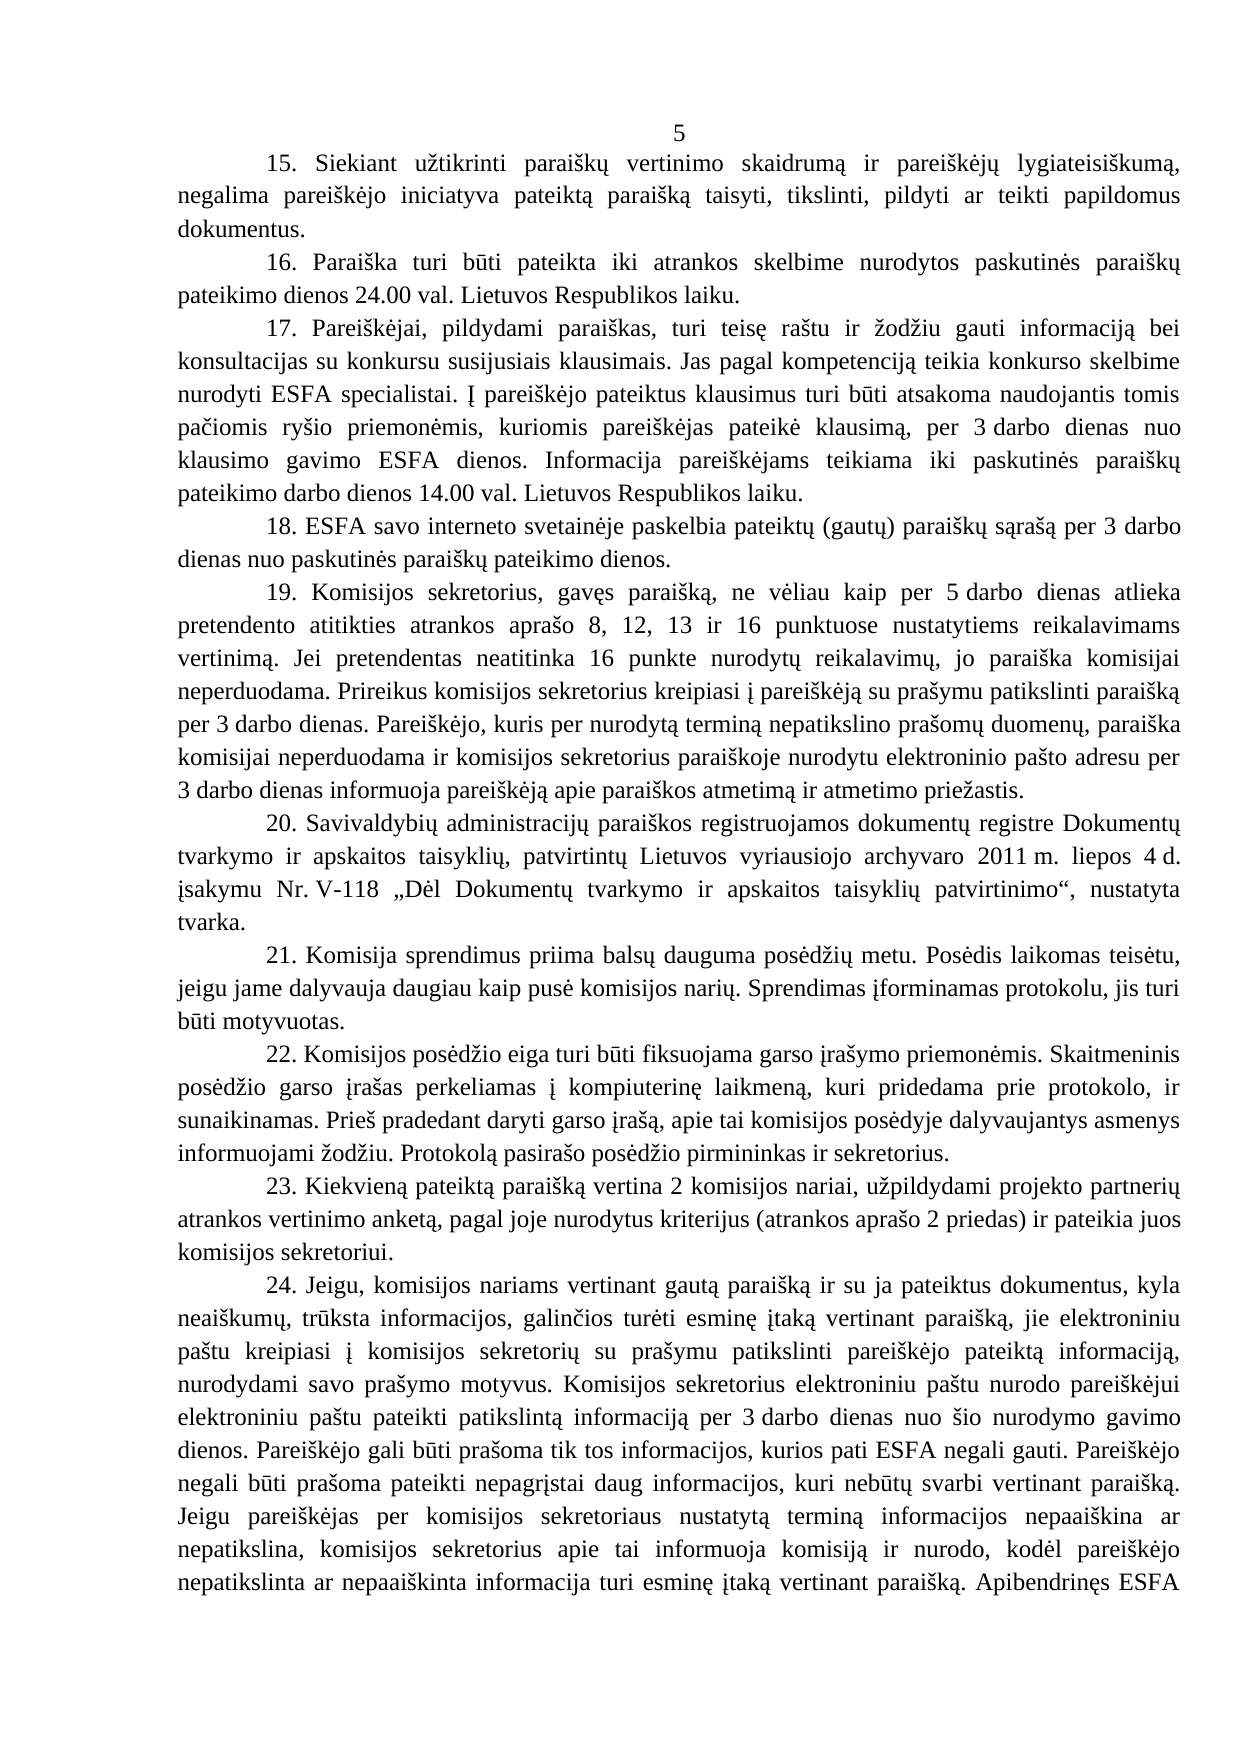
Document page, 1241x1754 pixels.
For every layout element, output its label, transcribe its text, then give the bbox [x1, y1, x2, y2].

text 19. Komisijos sekretorius, gavęs paraišką, ne vėliau kaip per 5 darbo dienas atlieka pretendento atitikties atrankos aprašo 8, 12, 13 ir 16 punktuose nustatytiems reikalavimams vertinimą. Jei pretendentas neatitinka 16 punkte nurodytų reikalavimų, jo paraiška komisijai neperduodama. Prireikus komisijos sekretorius kreipiasi į pareiškėją su prašymu patikslinti paraišką per 3 darbo dienas. Pareiškėjo, kuris per nurodytą terminą nepatikslino prašomų duomenų, paraiška komisijai neperduodama ir komisijos sekretorius paraiškoje nurodytu elektroninio pašto adresu per 3 darbo dienas informuoja pareiškėją apie paraiškos atmetimą ir atmetimo priežastis. [177, 577, 1181, 804]
text 23. Kiekvieną pateiktą paraišką vertina 2 komisijos nariai, užpildydami projekto partnerių atrankos vertinimo anketą, pagal joje nurodytus kriterijus (atrankos aprašo 2 priedas) ir pateikia juos komisijos sekretoriui. [177, 1171, 1181, 1266]
text 18. ESFA savo interneto svetainėje paskelbia pateiktų (gautų) paraiškų sąrašą per 3 darbo dienas nuo paskutinės paraiškų pateikimo dienos. [177, 511, 1181, 573]
text 17. Pareiškėjai, pildydami paraiškas, turi teisę raštu ir žodžiu gauti informaciją bei konsultacijas su konkursu susijusiais klausimais. Jas pagal kompetenciją teikia konkurso skelbime nurodyti ESFA specialistai. Į pareiškėjo pateiktus klausimus turi būti atsakoma naudojantis tomis pačiomis ryšio priemonėmis, kuriomis pareiškėjas pateikė klausimą, per 3 darbo dienas nuo klausimo gavimo ESFA dienos. Informacija pareiškėjams teikiama iki paskutinės paraiškų pateikimo darbo dienos 14.00 val. Lietuvos Respublikos laiku. [177, 313, 1181, 507]
text 21. Komisija sprendimus priima balsų dauguma posėdžių metu. Posėdis laikomas teisėtu, jeigu jame dalyvauja daugiau kaip pusė komisijos narių. Sprendimas įforminamas protokolu, jis turi būti motyvuotas. [177, 940, 1181, 1035]
text 24. Jeigu, komisijos nariams vertinant gautą paraišką ir su ja pateiktus dokumentus, kyla neaiškumų, trūksta informacijos, galinčios turėti esminę įtaką vertinant paraišką, jie elektroniniu paštu kreipiasi į komisijos sekretorių su prašymu patikslinti pareiškėjo pateiktą informaciją, nurodydami savo prašymo motyvus. Komisijos sekretorius elektroniniu paštu nurodo pareiškėjui elektroniniu paštu pateikti patikslintą informaciją per 3 darbo dienas nuo šio nurodymo gavimo dienos. Pareiškėjo gali būti prašoma tik tos informacijos, kurios pati ESFA negali gauti. Pareiškėjo negali būti prašoma pateikti nepagrįstai daug informacijos, kuri nebūtų svarbi vertinant paraišką. Jeigu pareiškėjas per komisijos sekretoriaus nustatytą terminą informacijos nepaaiškina ar nepatikslina, komisijos sekretorius apie tai informuoja komisiją ir nurodo, kodėl pareiškėjo nepatikslinta ar nepaaiškinta informacija turi esminę įtaką vertinant paraišką. Apibendrinęs ESFA [177, 1270, 1181, 1596]
text 15. Siekiant užtikrinti paraiškų vertinimo skaidrumą ir pareiškėjų lygiateisiškumą, negalima pareiškėjo iniciatyva pateiktą paraišką taisyti, tikslinti, pildyti ar teikti papildomus dokumentus. [177, 148, 1181, 242]
text 16. Paraiška turi būti pateikta iki atrankos skelbime nurodytos paskutinės paraiškų pateikimo dienos 24.00 val. Lietuvos Respublikos laiku. [177, 247, 1181, 308]
text 22. Komisijos posėdžio eiga turi būti fiksuojama garso įrašymo priemonėmis. Skaitmeninis posėdžio garso įrašas perkeliamas į kompiuterinę laikmeną, kuri pridedama prie protokolo, ir sunaikinamas. Prieš pradedant daryti garso įrašą, apie tai komisijos posėdyje dalyvaujantys asmenys informuojami žodžiu. Protokolą pasirašo posėdžio pirmininkas ir sekretorius. [177, 1039, 1181, 1167]
text 20. Savivaldybių administracijų paraiškos registruojamos dokumentų registre Dokumentų tvarkymo ir apskaitos taisyklių, patvirtintų Lietuvos vyriausiojo archyvaro 2011 m. liepos 4 d. įsakymu Nr. V-118 „Dėl Dokumentų tvarkymo ir apskaitos taisyklių patvirtinimo“, nustatyta tvarka. [177, 808, 1181, 936]
